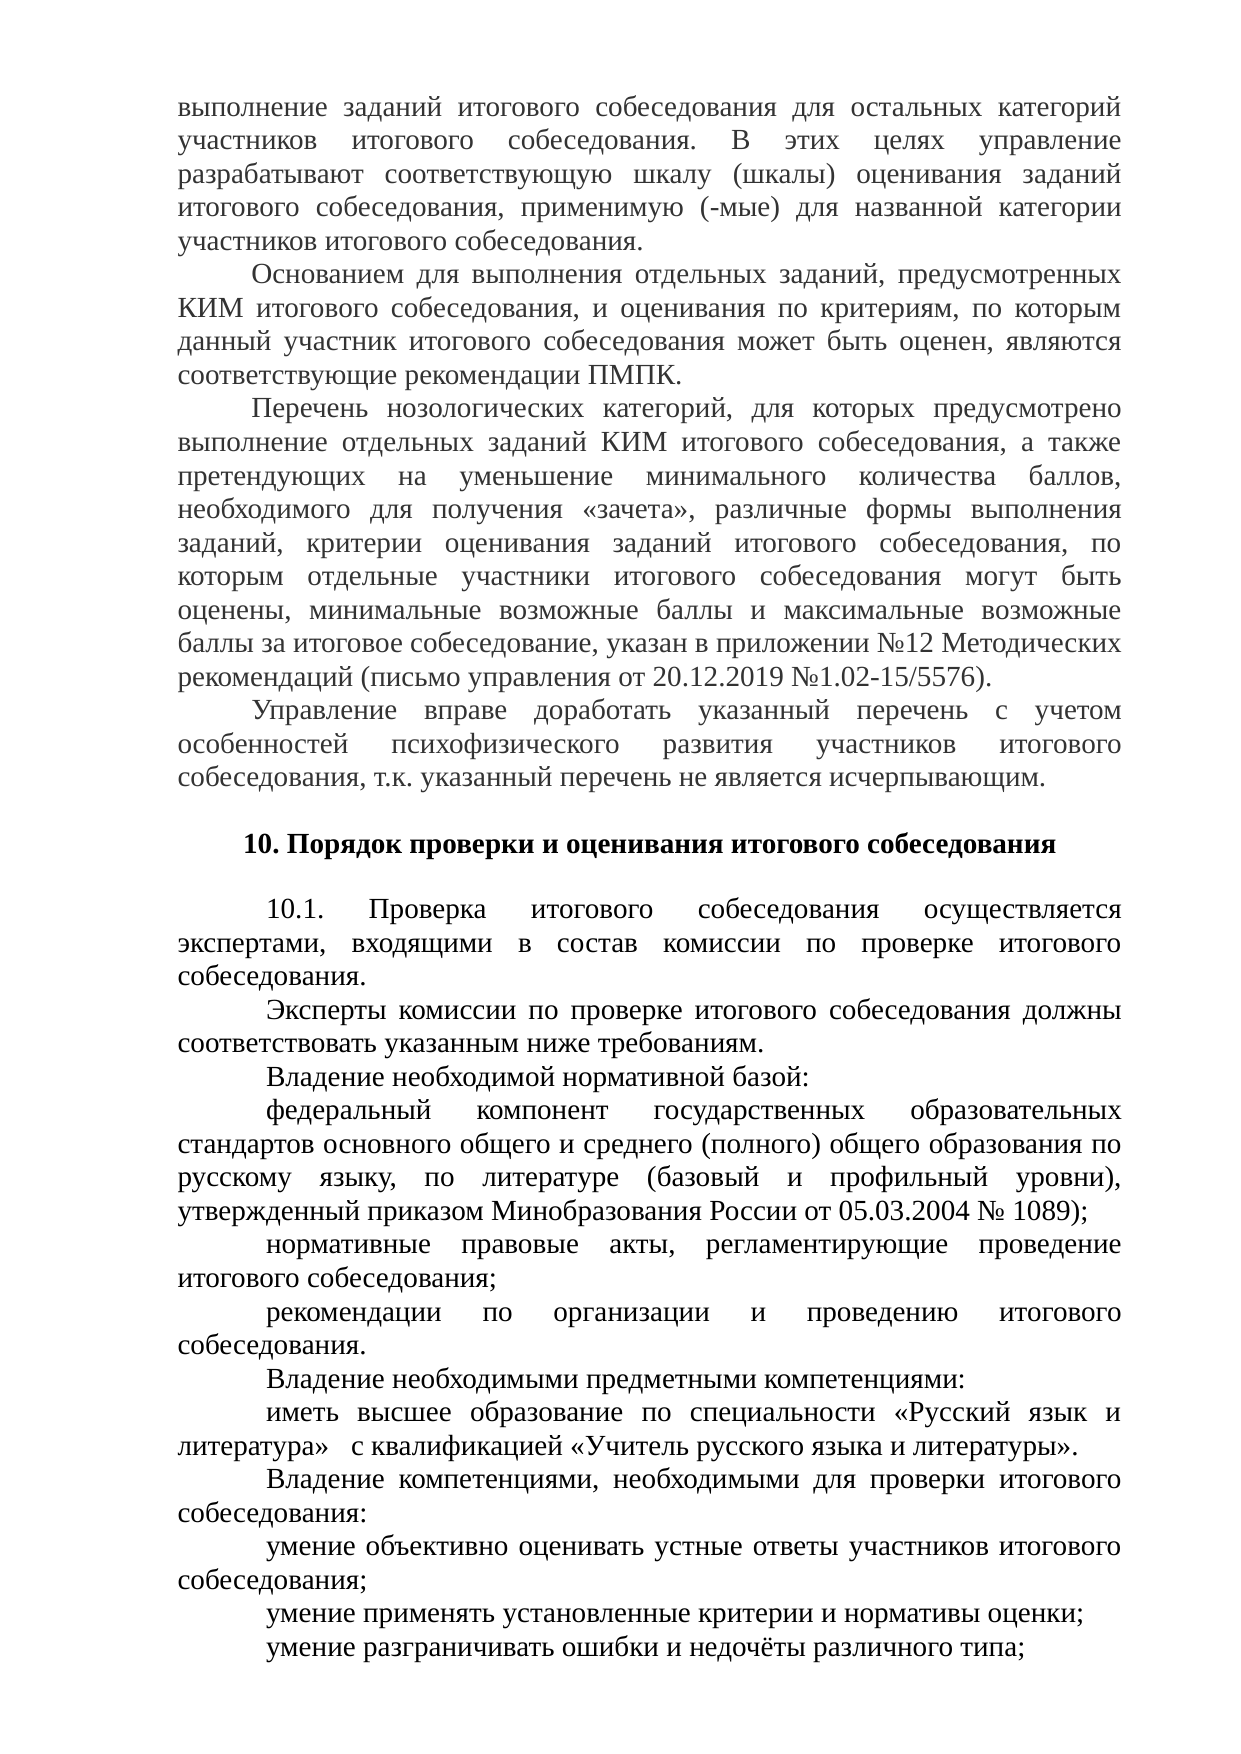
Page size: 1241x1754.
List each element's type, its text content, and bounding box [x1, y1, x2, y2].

text Эксперты комиссии по проверке итогового собеседования должны соответствовать указанным ниже требованиям. [177, 992, 1122, 1059]
text умение объективно оценивать устные ответы участников итогового собеседования; [177, 1528, 1122, 1596]
text Основанием для выполнения отдельных заданий, предусмотренных КИМ итогового собеседования, и оценивания по критериям, по которым данный участник итогового собеседования может быть оценен, являются соответствующие рекомендации ПМПК. [177, 256, 1122, 391]
text умение разграничивать ошибки и недочёты различного типа; [177, 1629, 1122, 1663]
text выполнение заданий итогового собеседования для остальных категорий участников итогового собеседования. В этих целях управление разрабатывают соответствующую шкалу (шкалы) оценивания заданий итогового собеседования, применимую (-мые) для названной категории участников итогового собеседования. [177, 89, 1122, 256]
text Владение необходимыми предметными компетенциями: [177, 1361, 1122, 1394]
text нормативные правовые акты, регламентирующие проведение итогового собеседования; [177, 1227, 1122, 1294]
text умение применять установленные критерии и нормативы оценки; [177, 1596, 1122, 1629]
text иметь высшее образование по специальности «Русский язык и литература» с квалификацией «Учитель русского языка и литературы». [177, 1394, 1122, 1461]
text рекомендации по организации и проведению итогового собеседования. [177, 1294, 1122, 1361]
text 10.1. Проверка итогового собеседования осуществляется экспертами, входящими в состав комиссии по проверке итогового собеседования. [177, 891, 1122, 992]
text федеральный компонент государственных образовательных стандартов основного общего и среднего (полного) общего образования по русскому языку, по литературе (базовый и профильный уровни), утвержденный приказом Минобразования России от 05.03.2004 № 1089); [177, 1092, 1122, 1227]
text Владение необходимой нормативной базой: [177, 1059, 1122, 1092]
text Перечень нозологических категорий, для которых предусмотрено выполнение отдельных заданий КИМ итогового собеседования, а также претендующих на уменьшение минимального количества баллов, необходимого для получения «зачета», различные формы выполнения заданий, критерии оценивания заданий итогового собеседования, по которым отдельные участники итогового собеседования могут быть оценены, минимальные возможные баллы и максимальные возможные баллы за итоговое собеседование, указан в приложении №12 Методических рекомендаций (письмо управления от 20.12.2019 №1.02-15/5576). [177, 391, 1122, 692]
text Владение компетенциями, необходимыми для проверки итогового собеседования: [177, 1461, 1122, 1528]
subtitle 10. Порядок проверки и оценивания итогового собеседования [177, 827, 1122, 860]
text Управление вправе доработать указанный перечень с учетом особенностей психофизического развития участников итогового собеседования, т.к. указанный перечень не является исчерпывающим. [177, 692, 1122, 793]
